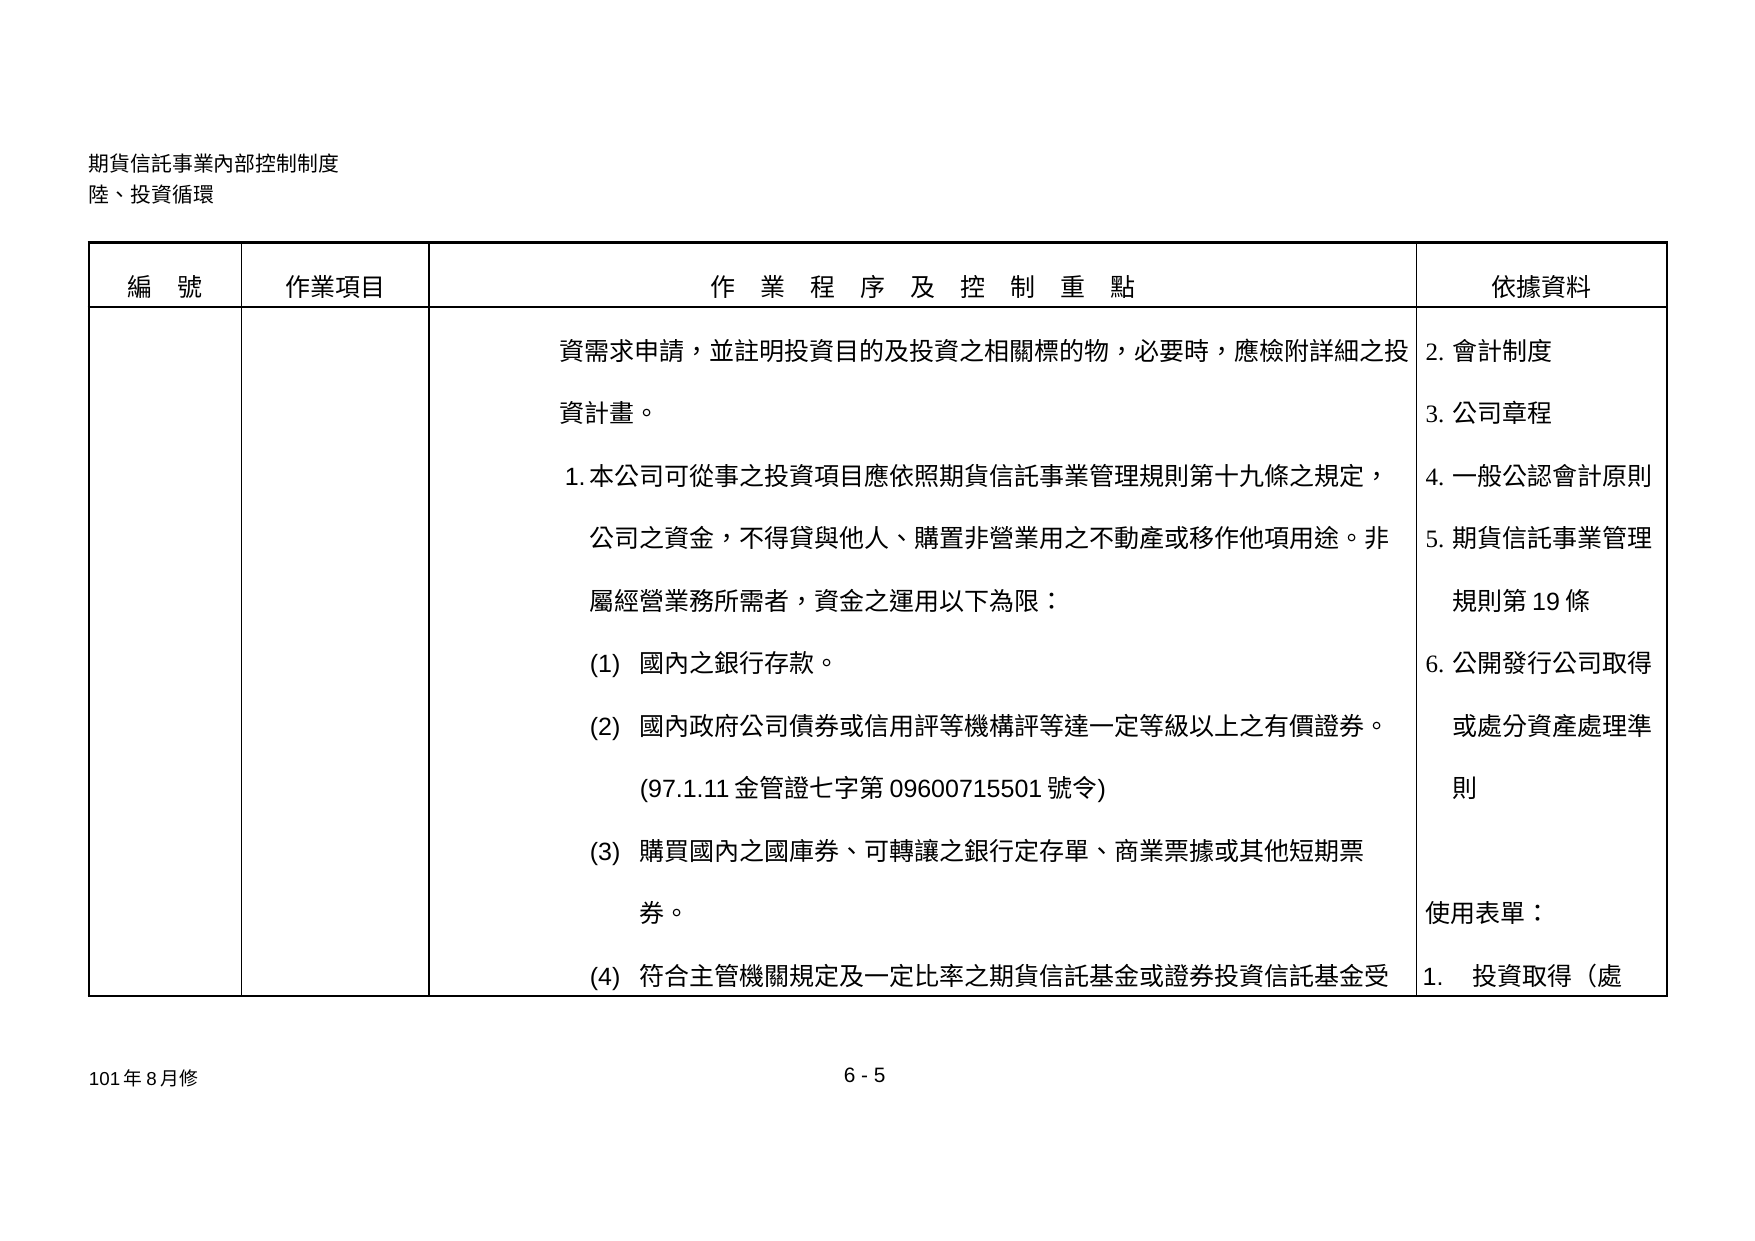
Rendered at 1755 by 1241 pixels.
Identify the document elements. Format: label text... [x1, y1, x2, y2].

table_header 作業項目 [242, 244, 428, 306]
table_header 作 業 程 序 及 控 制 重 點 [430, 244, 1416, 306]
table_header 依據資料 [1417, 244, 1666, 306]
table_cell 法令規章： 公司法 會計制度 公司章程 一般公認會計原則 期貨信託事業管理規則第19條 公開發行公司取得或處分資產處理準則 使用表單： 投資取得（處分）申請單 簽呈 [1417, 308, 1666, 995]
table_header 編 號 [90, 244, 241, 306]
table_cell [242, 308, 428, 995]
table_cell 作業程序： 財務單位承辦人員於公司有投資需求時應評估投資之需求及可能性，並提出投資需求申請，並註明投資目的及投資之相關標的物，必要時，應檢附詳細之投資計畫。 本公司可從事之投資項目應依照期貨信託事業管理規則第十九條之規定，公司之資金，不得貸與他人、購置非營業用之不動產或移作他項用途。非屬經營業務所需者，資金之運用以下為限： 國內之銀行存款。 國內政府公司債券或信用評等機構評等達一定等級以上之有價證券。(97.1.11金管證七字第09600715501號令) 購買國內之國庫券、可轉讓之銀行定存單、商業票據或其他短期票券。 符合主管機關規定及一定比率之期貨信託基金或證券投資信託基金受益憑證。 (5) 其他經主管機關核准之用途。 2.依據期貨信託事業管理規則第十九條第一項第四款及第五款，規定期貨信託事業得運用自有資金之用途如下(97.1.11金管證七字第09600715502號令)： (1)購買期貨信託基金、證券投資信託基金受益憑證及經本會核准或生效在 國內募集及銷售之境外基金（以下簡稱境外基金）之條件及一定比率如 下： 1期貨信託事業運用自有資金購買於國內對不特定人募集之期貨信託基金、募集之證券投資信託基金及境外基金總金額，不得超過事業最近期經會計師查核簽證財務報告之淨值之百分之三十；投資每一期貨信託基金、證券投資信託基金或每一境外基金總金額，不得超過事業淨值之百分之五，亦不得超過被投資期貨信託基金、證券投資信託基金或境外基金（如該境外基金有多種類別，則依該境外基金全球基金規模為準）前一日淨資產價值之百分之五。 2前開所稱投資期貨信託基金、證券投資信託基金及境外基金總金額，以原始投資成本為認定標準，投資後如因公司淨值或被投資基金之淨資產價值變動，以致未符規定時，事業得不需立即處分，惟嗣後只得賣出，不得再行買入，以調整至符合規定。 3期貨信託事業應於申購基金之日起或提出買回申請之次一營業日起三個營業日內，向中華民國期貨業商業同業公會（以下簡稱期貨公會）申報。 4不得從事證券信用交易。 (2)投資於本國期貨交易所，其限額如下： 1投資金額不得超過該期貨信託事業實收資本額百分之十；但期貨信託 事業投資時，該事業經會計師查核簽證之最近年度財務報告所列淨值 低於實收資本額者，上開百分之十計算以「淨值」為準。 2加計運用自有資金投資於其他依法令或金管會核准之事業之投資總 額，不得超過該期貨信託事業實收資本額百分之四十。 (3)於我國之外匯指定銀行開設外幣存款帳戶持有外幣，其持有外幣之總額 度以不超過該期貨信託事業淨值之百分之十為限，並應注意不得有影 響新臺幣匯率穩定之行為。 (4)購買上市櫃股票、金融債券及公司債總金額，不得超過期貨信託事業實 收資本額或淨值較低者百分之二十；持有任一國內上市櫃公司股份之 總額，不得超過該公司已發行股份總額之百分之十；且持有上櫃股票 總額，不得超過期貨信託事業實收資本額或淨值較低者百分之十。 (5)為避免期貨信託事業自有資金運用與期貨信託基金產生利益衝突，期貨 信託事業於決定運用期貨信託基金從事某種股票投資時起，至期貨信 託基金不再持有該股票止，不得投資該股票。但如係事業於期貨信託 基金從事該股票投資前所持有者，於期貨信託基金持有該股票期間得 予賣出，惟不得再行買入。 3.投資之申請應檢附相關評估資料，明列可能之投資項目，分析投資標的物之財務、業務狀況、股價、市場定位、投資之風險評估及經營績效等資訊。 4.根據一般公認會計原則依其投資目的及性質列入資產負債表項下之各式金融資產者，其包含為公平價值變動列入損益之金融資產、持有至到期日之投資、避險之衍生性金融資產、無活絡市場之債券投資及備供出售之金融資產等投資項目(包含長期股權投資)其取得之評估為： (1)財務單位應先評估公司整體資金狀況後，選擇合適之投資標的，撰寫「投資取得（處分）申請單」說明選擇之原因、預計投入金額及預期回收效益等資料，並依據公司之規定呈核權責主管。 (2)若管理當局為取得控制權或獲取投資收益而投資其他企業股票、長期債券及進行其他長期投資前，公司有必要時應成立投資評估小組並在投資前詳細評估及計畫，並彙總該項投資之建議及相關資料，就該項投資之特性進行評估及效益分析，作成投資計畫及評估報告併同「簽呈」呈權責主管簽核後，呈報董事長以作為決策之參考依據。 (3)投資資產之取得或處分計畫如屬公司法第一百八十五條規定之情事者，尚須報請股東會同意後方可執行之。 (4)財務單位應隨時注意投資標的物之信用狀況、收益率、安全性、流動性及風險性，當有異常之情形發生，應即呈報權責主管並採取立即之行動。 (5)投資信託事業若屬於公開發行公司取得或處分有價證券投資應依「公開發行公司取得或處分資產處理準則」之規定辦理。 5.衍生性金融商品投資： (1)應以經主管機關核准之項目為限。 (2)從事衍生性商品交易前，應事先評估其信用、市場價格、流動性、法律及本公司可承受之風險程度等，據以擬定簽呈並分析其成本及效益後，經權責主管核准後始可為之。 (3)投資信託事業於執行衍生性金融商品投資決策時應依照相關公司從事衍生性金融商品之管理規則辦理或依「公開發行公司取得或處分資產處理準則」之規定辦理。 6.管理階層的策略及執行情形應與董事會核准之政策一致，相關政策及程序之遵循應定期評估。 投資之取得或處分交易程序，需獲得權責主管核准，方得執行。 控制重點： 執行投資前，財務單位應以書面方式搜集標的物相關資訊以進行評估投資標的物之信用狀況、收益率、安全性、流動性、業務狀況及風險性等資訊，並評估公司整體資金狀況，且將上述之投資分析及投資申請書資料呈權責主管核准。 若管理當局為取得控制權或獲取投資收益而投資其他企業股票、長期債券及進行其他長期投資前，公司有必要時應成立投資評估小組並在投資前詳細評估及計劃，並彙總該項投資之建議及相關資料，就該項投資之特性進行評估及效益分析。 投資之取得或處分交易程序，應依照公司之規定呈權責主管核准，方得執行。 財務單位應隨時掌握公司所持有之投資項目之市場行情或資金調度情形，除到期處分外，依其個別狀況辦理。 資金運用及投資金額之各項限制，應依期貨信託事業管理規則第十九條及主管機關之規範為之。 期貨信託事業若屬於公開發行公司取得或處分有價證券投資應依「公開發行公司取得或處分資產處理準則」之規定辦理。 [430, 308, 1416, 995]
table_cell [90, 308, 241, 995]
